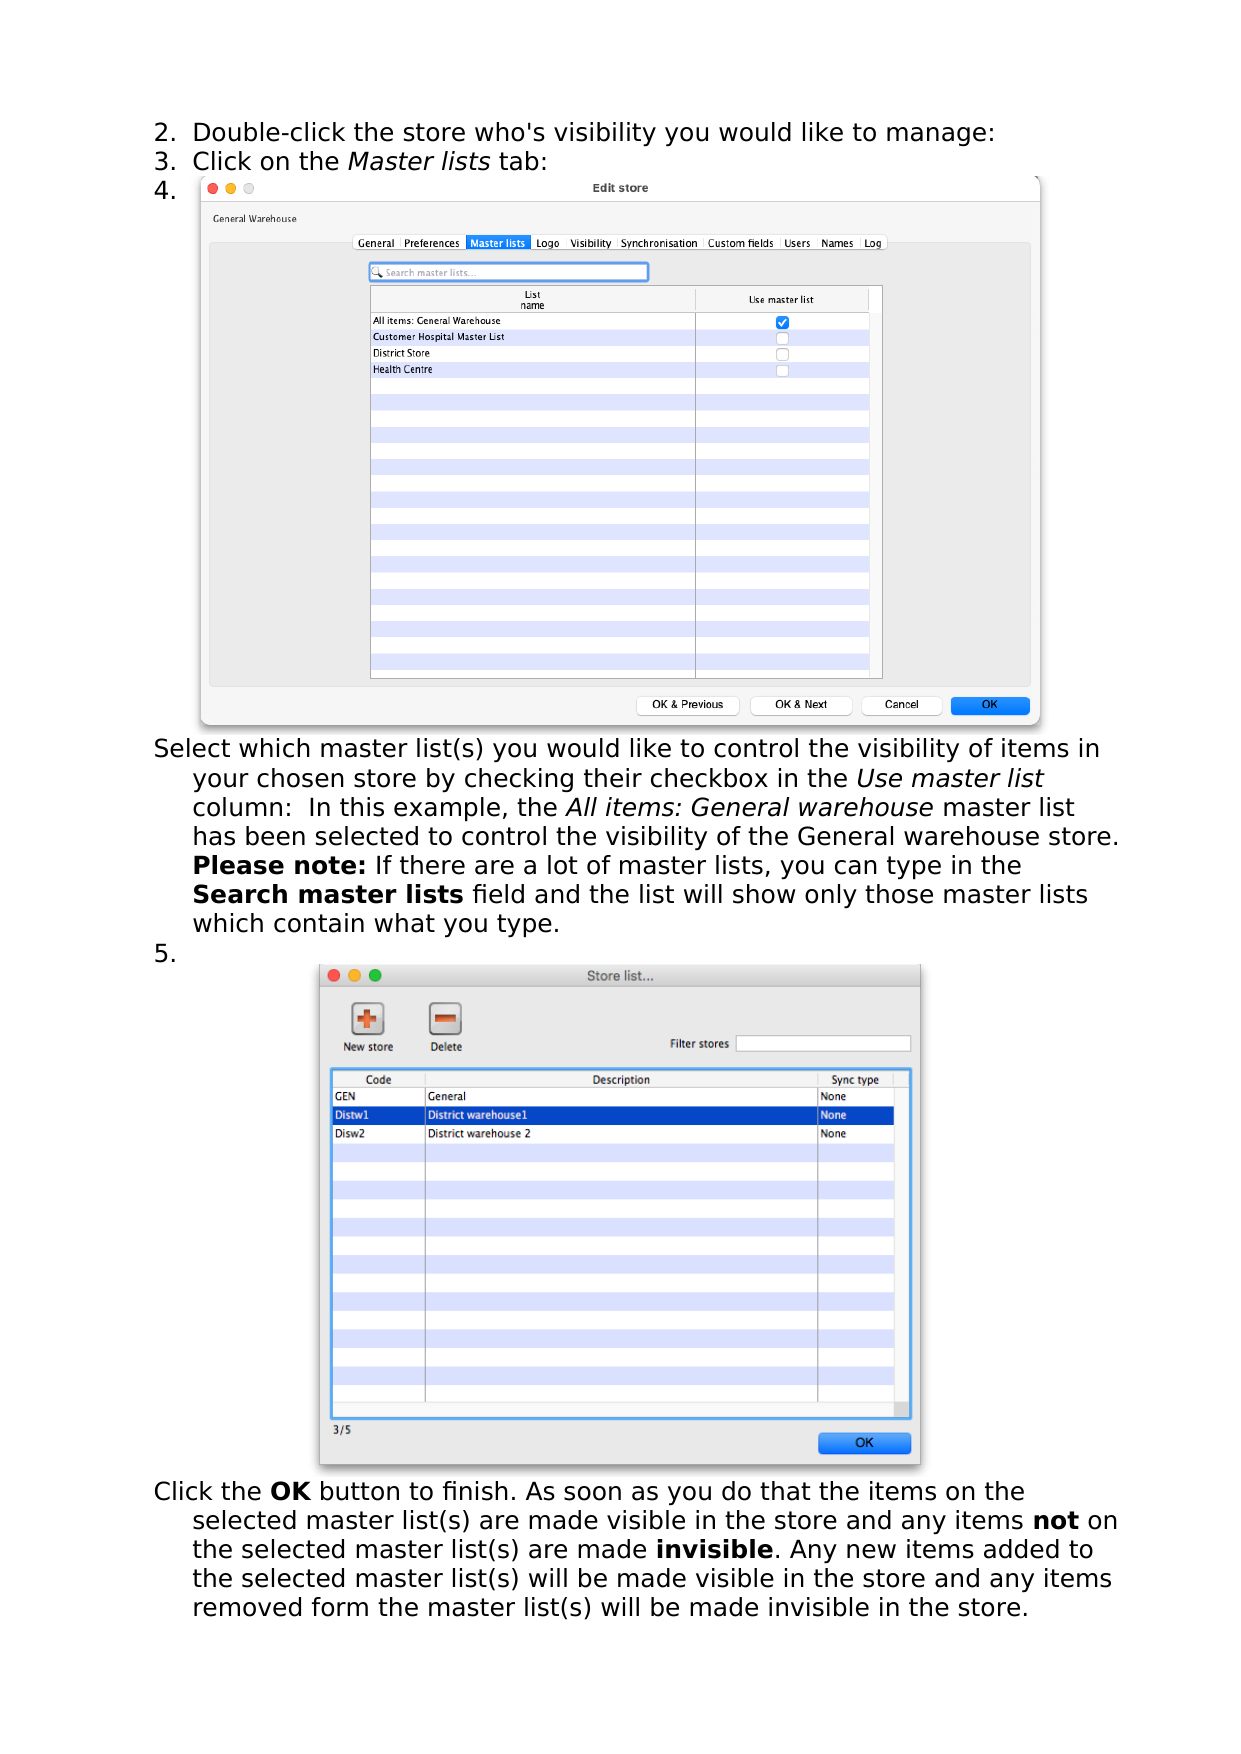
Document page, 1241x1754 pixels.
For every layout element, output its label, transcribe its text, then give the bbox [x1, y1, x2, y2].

list Click the OK button to finish. As soon as you do that the items on the selected master list(s) are made visible in the store and any items not on the selected master list(s) are made invisible. Any new items added to the selected master list(s) will be made visible in the store and any items removed form the master list(s) will be made invisible in the store. [177, 939, 1122, 1623]
picture [190, 176, 1050, 735]
list Double-click the store who's visibility you would like to manage: [177, 118, 1122, 147]
list Click on the Master lists tab: [177, 147, 1122, 176]
picture [307, 964, 933, 1477]
list Select which master list(s) you would like to control the visibility of items in your chosen store by checking their checkbox in the Use master list column: In this example, the All items: General warehouse master list has been selected to control the visibility of the General warehouse store. Please note: If there are a lot of master lists, you can type in the Search master lists field and the list will show only those master lists which contain what you type. [177, 176, 1122, 939]
